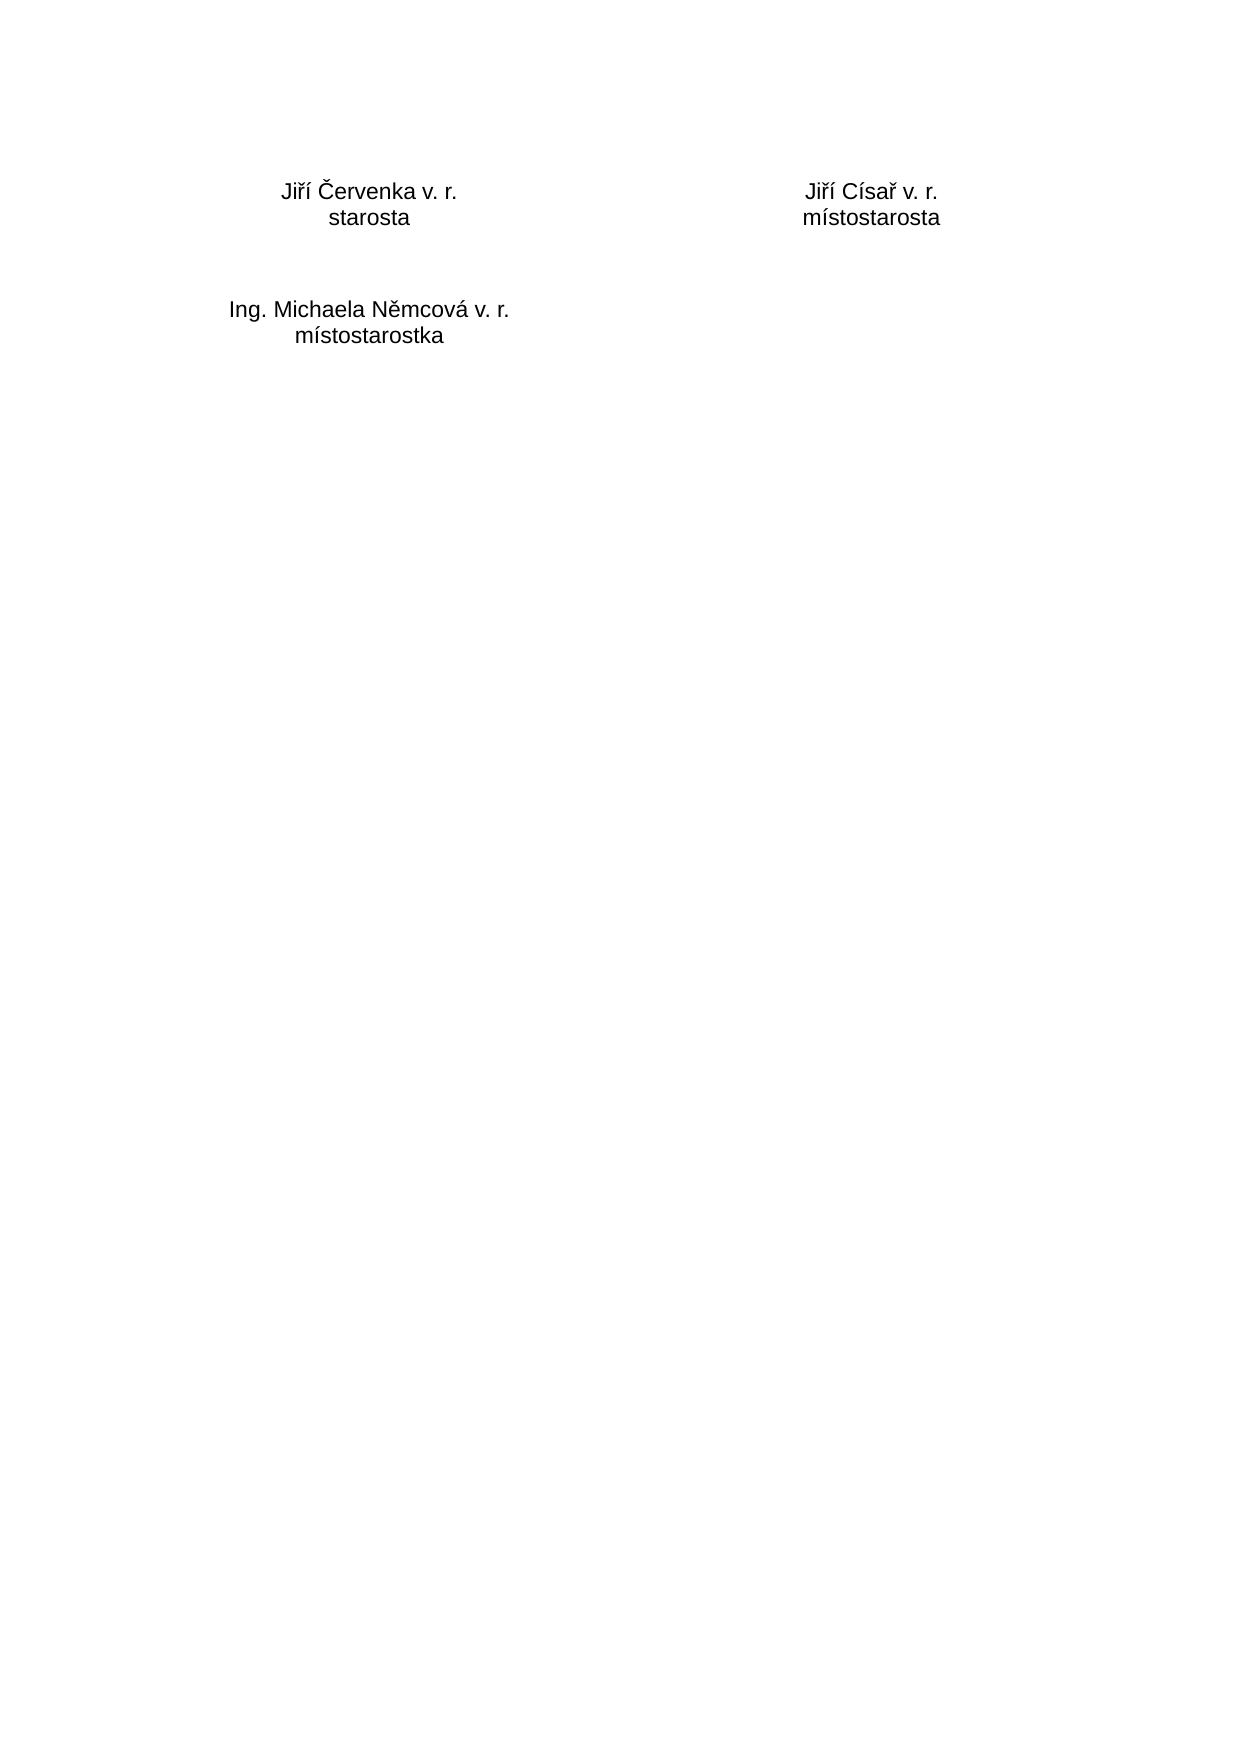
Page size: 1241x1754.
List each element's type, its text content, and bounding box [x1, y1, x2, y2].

table_cell [620, 236, 1122, 354]
table_header Jiří Císař v. r. místostarosta [620, 118, 1122, 236]
table_cell Ing. Michaela Němcová v. r. místostarostka [118, 236, 620, 354]
table_header Jiří Červenka v. r. starosta [118, 118, 620, 236]
